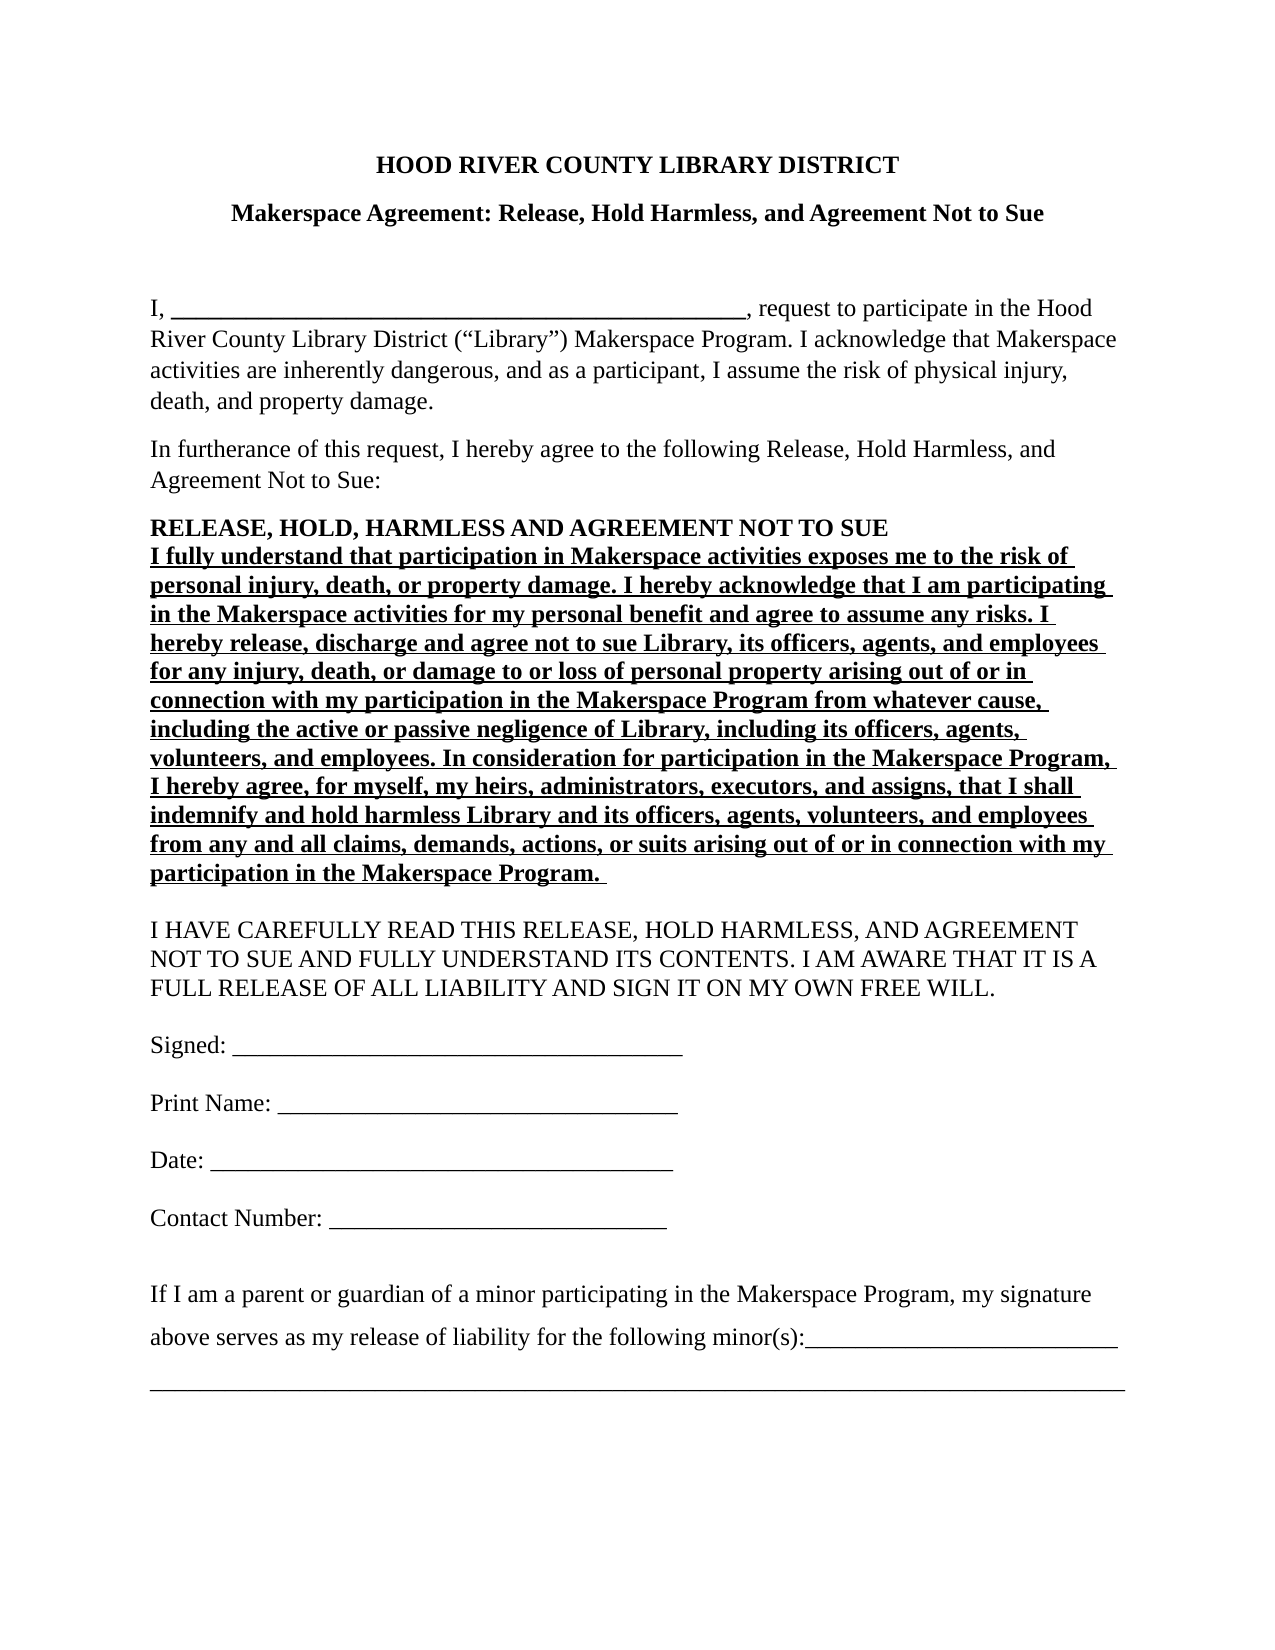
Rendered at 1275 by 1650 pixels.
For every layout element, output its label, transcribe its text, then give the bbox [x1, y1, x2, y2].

text In furtherance of this request, I hereby agree to the following Release, Hold Harmless, and Agreement Not to Sue: [150, 434, 1125, 494]
text Makerspace Agreement: Release, Hold Harmless, and Agreement Not to Sue [150, 198, 1125, 226]
text I HAVE CAREFULLY READ THIS RELEASE, HOLD HARMLESS, AND AGREEMENT NOT TO SUE AND FULLY UNDERSTAND ITS CONTENTS. I AM AWARE THAT IT IS A FULL RELEASE OF ALL LIABILITY AND SIGN IT ON MY OWN FREE WILL. [150, 915, 1125, 1001]
text Signed: ____________________________________ [150, 1030, 1125, 1059]
text I, ______________________________________________, request to participate in the Hood River County Library District (“Library”) Makerspace Program. I acknowledge that Makerspace activities are inherently dangerous, and as a participant, I assume the risk of physical injury, death, and property damage. [150, 293, 1125, 415]
text RELEASE, HOLD, HARMLESS AND AGREEMENT NOT TO SUE [150, 513, 1125, 541]
text Date: _____________________________________ [150, 1145, 1125, 1174]
text I fully understand that participation in Makerspace activities exposes me to the risk of personal injury, death, or property damage. I hereby acknowledge that I am participating in the Makerspace activities for my personal benefit and agree to assume any risks. I hereby release, discharge and agree not to sue Library, its officers, agents, and employees for any injury, death, or damage to or loss of personal property arising out of or in connection with my participation in the Makerspace Program from whatever cause, including the active or passive negligence of Library, including its officers, agents, volunteers, and employees. In consideration for participation in the Makerspace Program, I hereby agree, for myself, my heirs, administrators, executors, and assigns, that I shall indemnify and hold harmless Library and its officers, agents, volunteers, and employees from any and all claims, demands, actions, or suits arising out of or in connection with my participation in the Makerspace Program. [150, 541, 1125, 886]
text If I am a parent or guardian of a minor participating in the Makerspace Program, my signature above serves as my release of liability for the following minor(s):_________________________ ______________________________________________________________________________ [150, 1279, 1125, 1390]
text Contact Number: ___________________________ [150, 1203, 1125, 1231]
text Print Name: ________________________________ [150, 1088, 1125, 1116]
text HOOD RIVER COUNTY LIBRARY DISTRICT [150, 150, 1125, 179]
